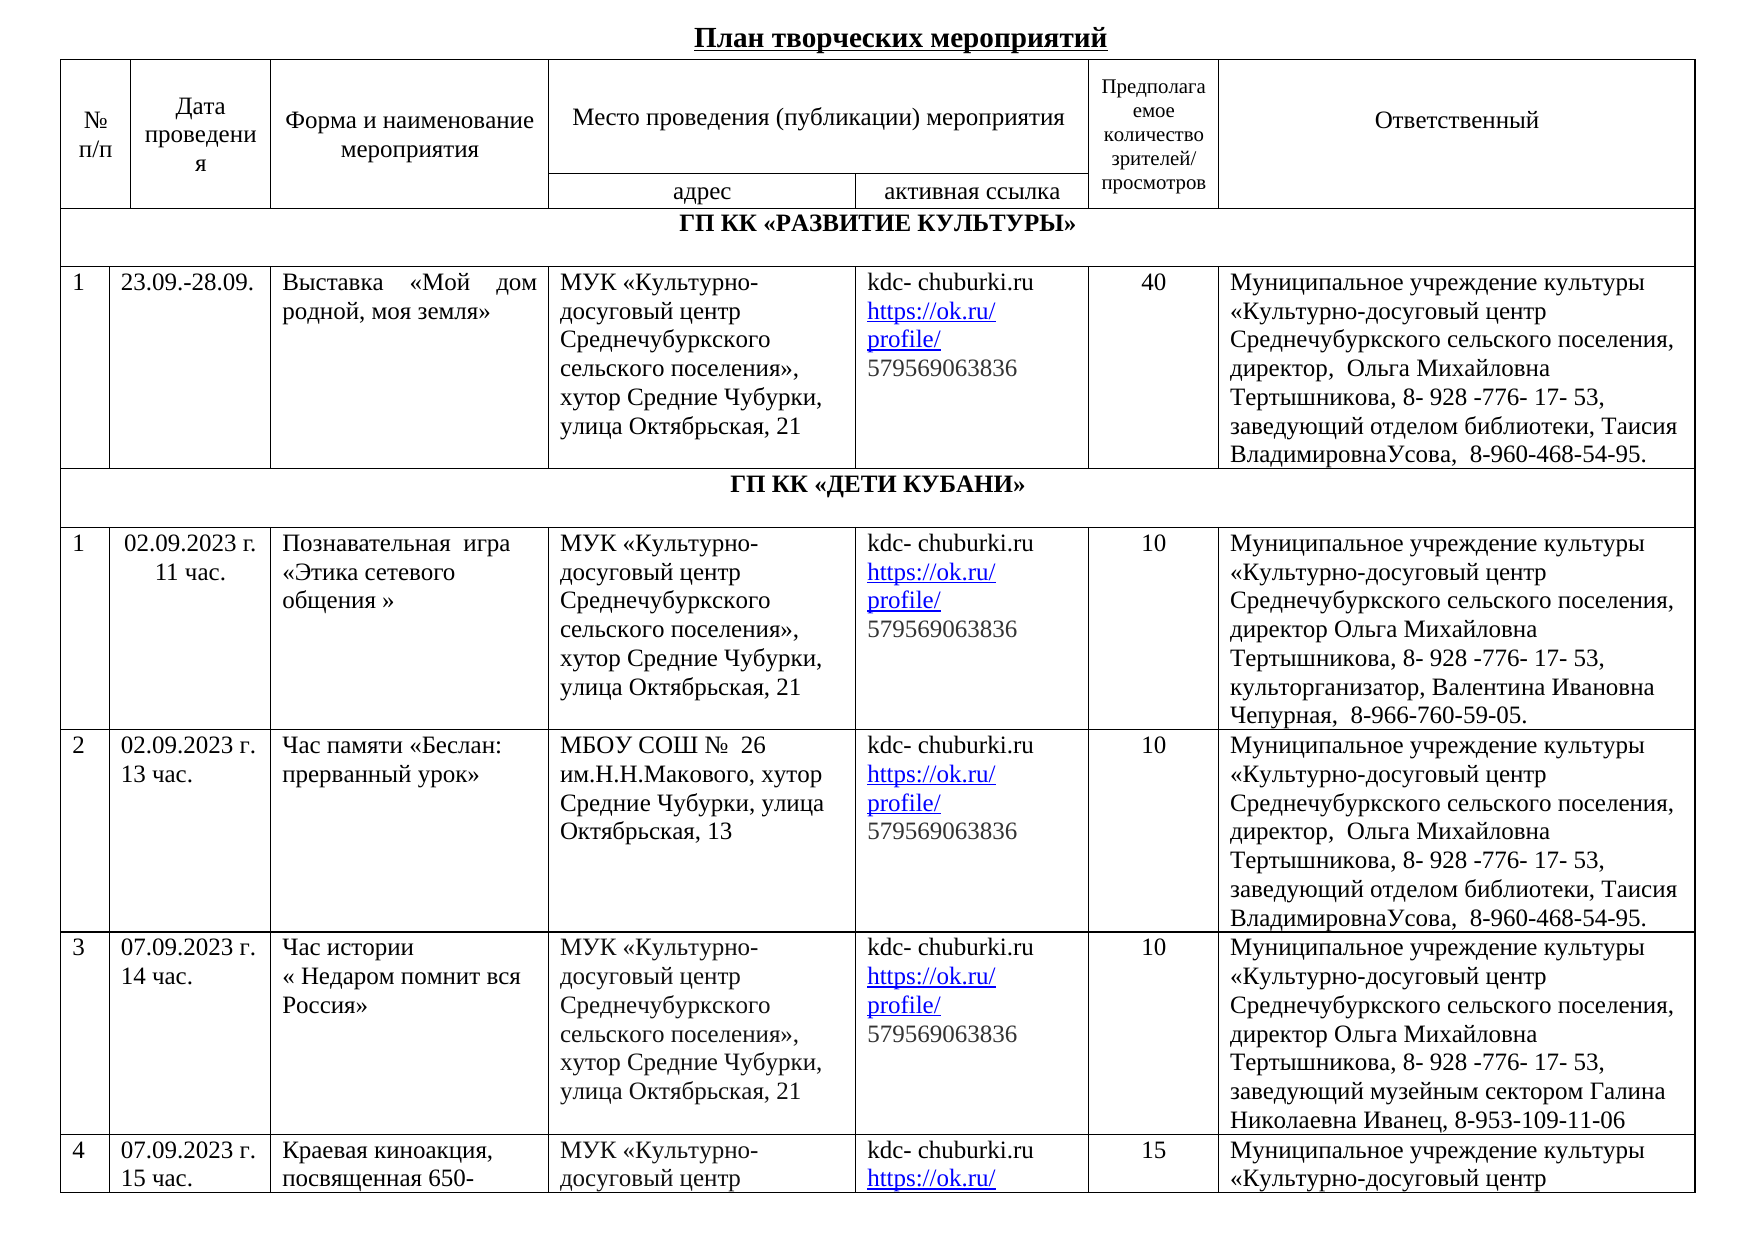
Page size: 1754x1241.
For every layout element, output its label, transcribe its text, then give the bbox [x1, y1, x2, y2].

table_cell 10 [1089, 933, 1218, 1134]
table_cell Муниципальное учреждение культуры «Культурно-досуговый центр Среднечубуркского сельского поселения, директор Ольга Михайловна Тертышникова, 8- 928 -776- 17- 53, культорганизатор, Валентина Ивановна Чепурная, 8-966-760-59-05. [1219, 528, 1694, 729]
table_cell Познавательная игра «Этика сетевого общения » [271, 528, 548, 729]
table_cell Краевая киноакция, посвященная 650- [271, 1135, 548, 1192]
text План творческих мероприятий [59, 21, 1742, 54]
table_cell адрес [549, 174, 855, 207]
table_header Дата проведения [131, 60, 270, 207]
table_cell kdc- chuburki.ru https://ok.ru/profile/579569063836 [856, 267, 1088, 468]
table_cell 1 [61, 267, 109, 468]
table_cell Час истории « Недаром помнит вся Россия» [271, 933, 548, 1134]
table_cell 3 [61, 933, 109, 1134]
table_cell 1 [61, 528, 109, 729]
table_cell 07.09.2023 г. 15 час. [110, 1135, 270, 1192]
table_cell Муниципальное учреждение культуры «Культурно-досуговый центр Среднечубуркского сельского поселения, директор, Ольга Михайловна Тертышникова, 8- 928 -776- 17- 53, заведующий отделом библиотеки, Таисия ВладимировнаУсова, 8-960-468-54-95. [1219, 730, 1694, 931]
table_cell Муниципальное учреждение культуры «Культурно-досуговый центр [1219, 1135, 1694, 1192]
table_cell ГП КК «ДЕТИ КУБАНИ» [61, 469, 1694, 527]
table_cell Муниципальное учреждение культуры «Культурно-досуговый центр Среднечубуркского сельского поселения, директор, Ольга Михайловна Тертышникова, 8- 928 -776- 17- 53, заведующий отделом библиотеки, Таисия ВладимировнаУсова, 8-960-468-54-95. [1219, 267, 1694, 468]
table_cell kdc- chuburki.ru https://ok.ru/profile/579569063836 [856, 730, 1088, 931]
table_cell 23.09.-28.09. [110, 267, 270, 468]
table_cell kdc- chuburki.ru https://ok.ru/profile/579569063836 [856, 933, 1088, 1134]
table_cell 15 [1089, 1135, 1218, 1192]
table_cell 02.09.2023 г. 13 час. [110, 730, 270, 931]
table_cell МУК «Культурно-досуговый центр Среднечубуркского сельского поселения», хутор Средние Чубурки, улица Октябрьская, 21 [549, 267, 855, 468]
table_cell 4 [61, 1135, 109, 1192]
table_cell 40 [1089, 267, 1218, 468]
table_header № п/п [61, 60, 130, 207]
table_cell 02.09.2023 г. 11 час. [110, 528, 270, 729]
table_cell МБОУ СОШ № 26 им.Н.Н.Макового, хутор Средние Чубурки, улица Октябрьская, 13 [549, 730, 855, 931]
table_cell МУК «Культурно-досуговый центр [549, 1135, 855, 1192]
table_header Предполага емое количество зрителей/ просмотров [1089, 60, 1218, 207]
table_cell 10 [1089, 528, 1218, 729]
table_cell 10 [1089, 730, 1218, 931]
table_cell ГП КК «РАЗВИТИЕ КУЛЬТУРЫ» [61, 209, 1694, 266]
table_cell Час памяти «Беслан: прерванный урок» [271, 730, 548, 931]
table_cell МУК «Культурно-досуговый центр Среднечубуркского сельского поселения», хутор Средние Чубурки, улица Октябрьская, 21 [549, 933, 855, 1134]
table_cell kdc- chuburki.ru https://ok.ru/ [856, 1135, 1088, 1192]
table_header Место проведения (публикации) мероприятия [549, 60, 1088, 173]
table_header Ответственный [1219, 60, 1694, 207]
table_cell 07.09.2023 г. 14 час. [110, 933, 270, 1134]
table_cell Муниципальное учреждение культуры «Культурно-досуговый центр Среднечубуркского сельского поселения, директор Ольга Михайловна Тертышникова, 8- 928 -776- 17- 53, заведующий музейным сектором Галина Николаевна Иванец, 8-953-109-11-06 [1219, 933, 1694, 1134]
table_cell Выставка «Мой дом родной, моя земля» [271, 267, 548, 468]
table_header Форма и наименование мероприятия [271, 60, 548, 207]
table_cell kdc- chuburki.ru https://ok.ru/profile/579569063836 [856, 528, 1088, 729]
table_cell МУК «Культурно-досуговый центр Среднечубуркского сельского поселения», хутор Средние Чубурки, улица Октябрьская, 21 [549, 528, 855, 729]
table_cell активная ссылка [856, 174, 1088, 207]
table_cell 2 [61, 730, 109, 931]
